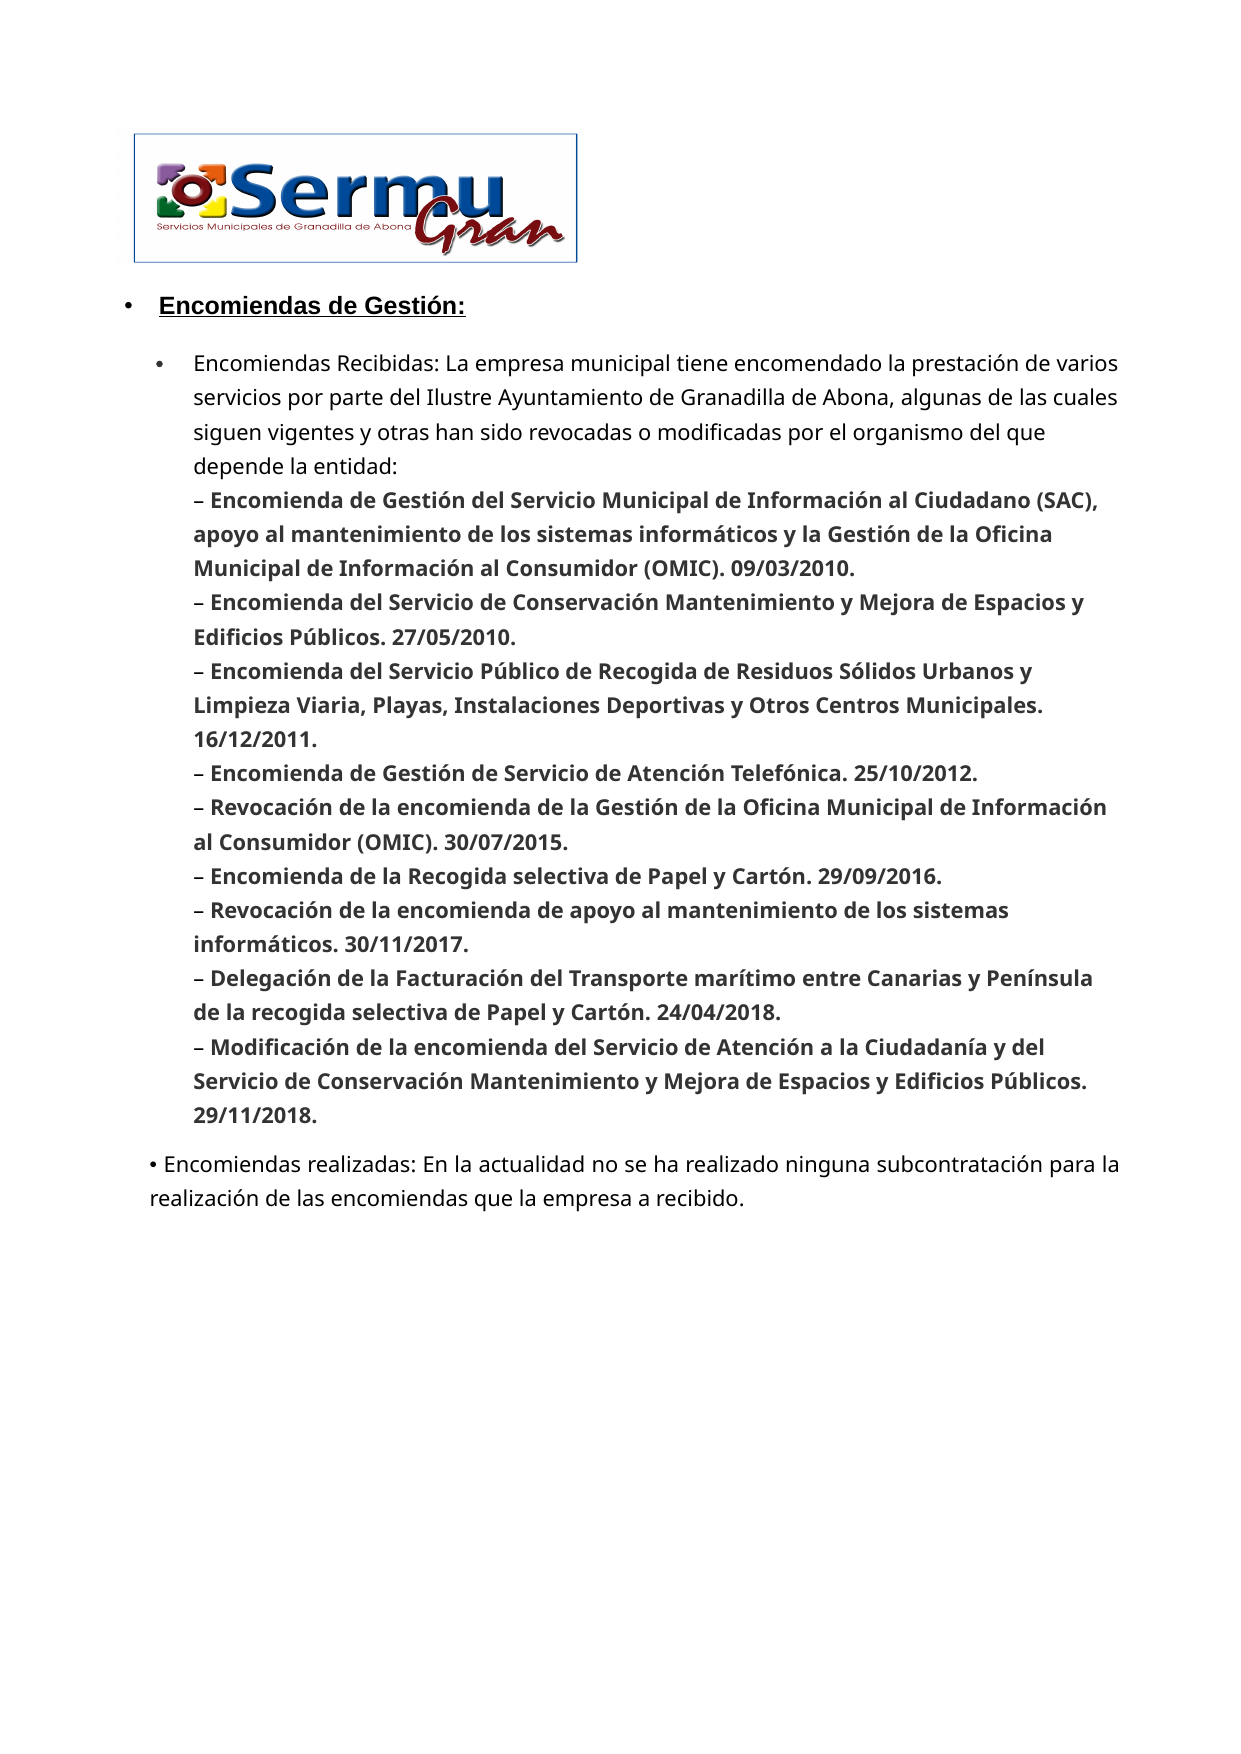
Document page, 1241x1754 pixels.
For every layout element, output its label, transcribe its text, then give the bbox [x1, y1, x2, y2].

list Encomiendas realizadas: En la actualidad no se ha realizado ninguna subcontratación para la realización de las encomiendas que la empresa a recibido. [118, 1149, 1122, 1213]
picture [116, 124, 588, 264]
list Encomiendas Recibidas: La empresa municipal tiene encomendado la prestación de varios servicios por parte del Ilustre Ayuntamiento de Granadilla de Abona, algunas de las cuales siguen vigentes y otras han sido revocadas o modificadas por el organismo del que depende la entidad: – Encomienda de Gestión del Servicio Municipal de Información al Ciudadano (SAC), apoyo al mantenimiento de los sistemas informáticos y la Gestión de la Oficina Municipal de Información al Consumidor (OMIC). 09/03/2010. – Encomienda del Servicio de Conservación Mantenimiento y Mejora de Espacios y Edificios Públicos. 27/05/2010. – Encomienda del Servicio Público de Recogida de Residuos Sólidos Urbanos y Limpieza Viaria, Playas, Instalaciones Deportivas y Otros Centros Municipales. 16/12/2011. – Encomienda de Gestión de Servicio de Atención Telefónica. 25/10/2012. – Revocación de la encomienda de la Gestión de la Oficina Municipal de Información al Consumidor (OMIC). 30/07/2015. – Encomienda de la Recogida selectiva de Papel y Cartón. 29/09/2016. – Revocación de la encomienda de apoyo al mantenimiento de los sistemas informáticos. 30/11/2017. – Delegación de la Facturación del Transporte marítimo entre Canarias y Península de la recogida selectiva de Papel y Cartón. 24/04/2018. – Modificación de la encomienda del Servicio de Atención a la Ciudadanía y del Servicio de Conservación Mantenimiento y Mejora de Espacios y Edificios Públicos. 29/11/2018. [156, 348, 1122, 1130]
list Encomiendas de Gestión: [124, 291, 1122, 319]
